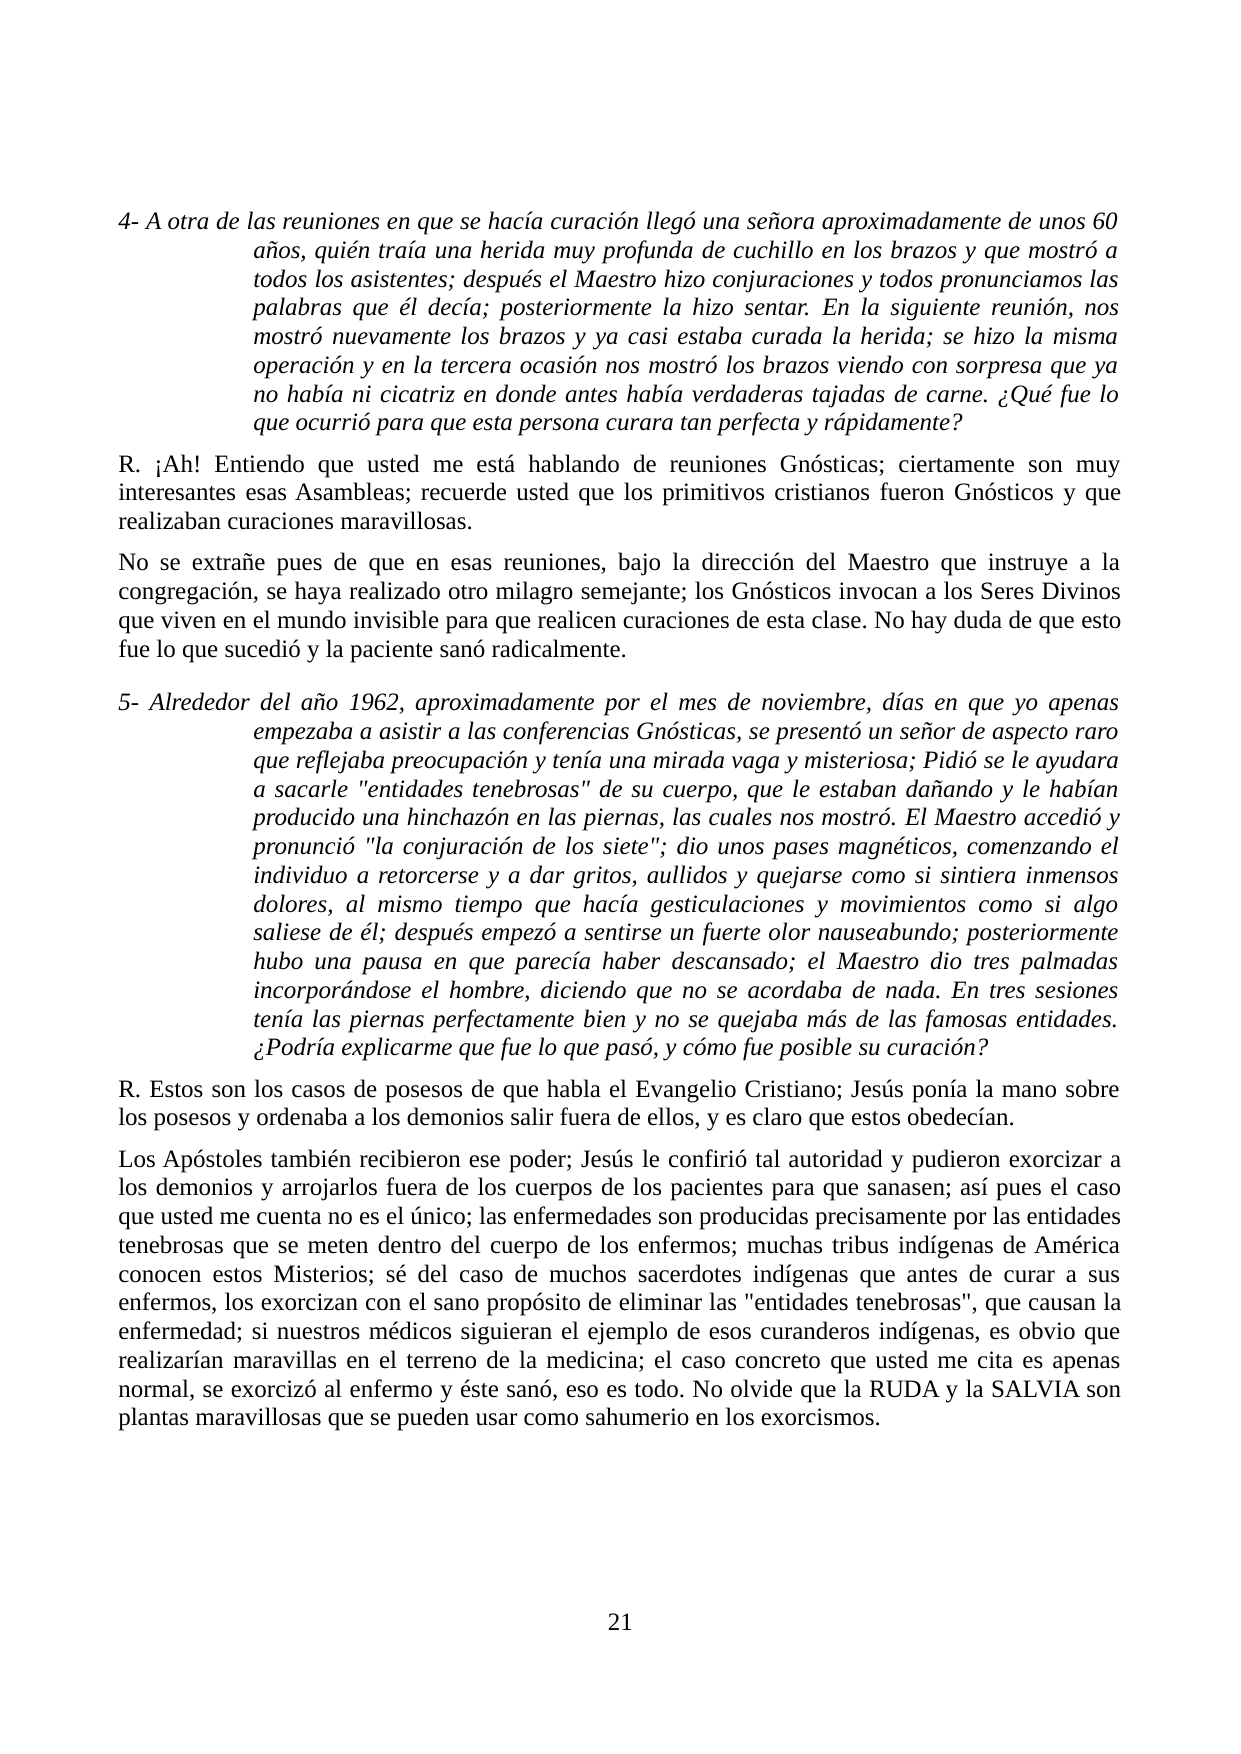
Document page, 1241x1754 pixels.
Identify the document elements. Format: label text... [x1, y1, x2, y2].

text Los Apóstoles también recibieron ese poder; Jesús le confirió tal autoridad y pudieron exorcizar a los demonios y arrojarlos fuera de los cuerpos de los pacientes para que sanasen; así pues el caso que usted me cuenta no es el único; las enfermedades son producidas precisamente por las entidades tenebrosas que se meten dentro del cuerpo de los enfermos; muchas tribus indígenas de América conocen estos Misterios; sé del caso de muchos sacerdotes indígenas que antes de curar a sus enfermos, los exorcizan con el sano propósito de eliminar las "entidades tenebrosas", que causan la enfermedad; si nuestros médicos siguieran el ejemplo de esos curanderos indígenas, es obvio que realizarían maravillas en el terreno de la medicina; el caso concreto que usted me cita es apenas normal, se exorcizó al enfermo y éste sanó, eso es todo. No olvide que la RUDA y la SALVIA son plantas maravillosas que se pueden usar como sahumerio en los exorcismos. [118, 1144, 1122, 1431]
text R. Estos son los casos de posesos de que habla el Evangelio Cristiano; Jesús ponía la mano sobre los posesos y ordenaba a los demonios salir fuera de ellos, y es claro que estos obedecían. [118, 1074, 1122, 1131]
text No se extrañe pues de que en esas reuniones, bajo la dirección del Maestro que instruye a la congregación, se haya realizado otro milagro semejante; los Gnósticos invocan a los Seres Divinos que viven en el mundo invisible para que realicen curaciones de esta clase. No hay duda de que esto fue lo que sucedió y la paciente sanó radicalmente. [118, 547, 1122, 662]
subtitle 5- Alrededor del año 1962, aproximadamente por el mes de noviembre, días en que yo apenas empezaba a asistir a las conferencias Gnósticas, se presentó un señor de aspecto raro que reflejaba preocupación y tenía una mirada vaga y misteriosa; Pidió se le ayudara a sacarle "entidades tenebrosas" de su cuerpo, que le estaban dañando y le habían producido una hinchazón en las piernas, las cuales nos mostró. El Maestro accedió y pronunció "la conjuración de los siete"; dio unos pases magnéticos, comenzando el individuo a retorcerse y a dar gritos, aullidos y quejarse como si sintiera inmensos dolores, al mismo tiempo que hacía gesticulaciones y movimientos como si algo saliese de él; después empezó a sentirse un fuerte olor nauseabundo; posteriormente hubo una pausa en que parecía haber descansado; el Maestro dio tres palmadas incorporándose el hombre, diciendo que no se acordaba de nada. En tres sesiones tenía las piernas perfectamente bien y no se quejaba más de las famosas entidades. ¿Podría explicarme que fue lo que pasó, y cómo fue posible su curación? [118, 687, 1122, 1061]
text R. ¡Ah! Entiendo que usted me está hablando de reuniones Gnósticas; ciertamente son muy interesantes esas Asambleas; recuerde usted que los primitivos cristianos fueron Gnósticos y que realizaban curaciones maravillosas. [118, 449, 1122, 535]
subtitle 4- A otra de las reuniones en que se hacía curación llegó una señora aproximadamente de unos 60 años, quién traía una herida muy profunda de cuchillo en los brazos y que mostró a todos los asistentes; después el Maestro hizo conjuraciones y todos pronunciamos las palabras que él decía; posteriormente la hizo sentar. En la siguiente reunión, nos mostró nuevamente los brazos y ya casi estaba curada la herida; se hizo la misma operación y en la tercera ocasión nos mostró los brazos viendo con sorpresa que ya no había ni cicatriz en donde antes había verdaderas tajadas de carne. ¿Qué fue lo que ocurrió para que esta persona curara tan perfecta y rápidamente? [118, 206, 1122, 436]
